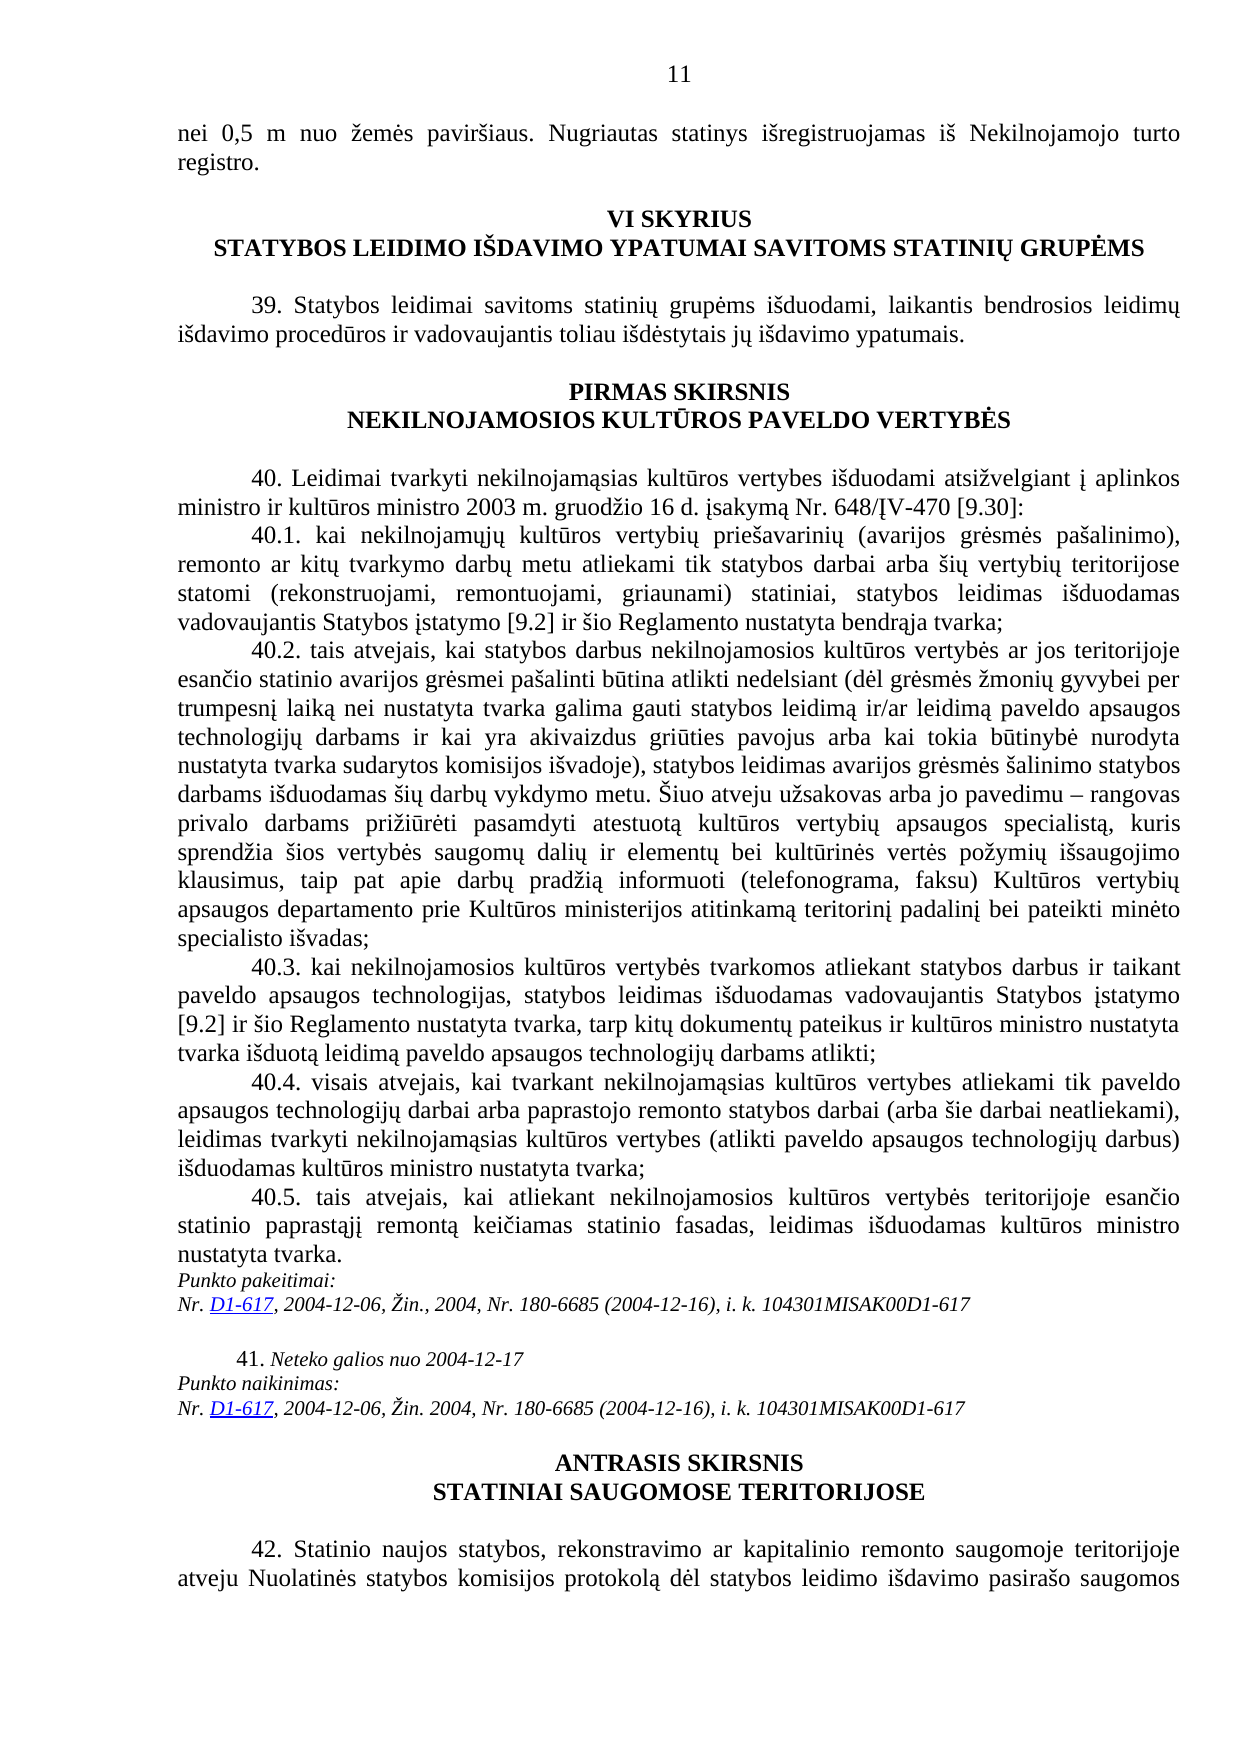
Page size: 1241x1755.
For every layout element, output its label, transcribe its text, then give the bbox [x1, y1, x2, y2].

text PIRMAS SKIRSNIS [177, 377, 1181, 406]
text STATINIAI SAUGOMOSE TERITORIJOSE [177, 1477, 1181, 1506]
text 41. Neteko galios nuo 2004-12-17 [177, 1345, 1181, 1371]
text 42. Statinio naujos statybos, rekonstravimo ar kapitalinio remonto saugomoje teritorijoje atveju Nuolatinės statybos komisijos protokolą dėl statybos leidimo išdavimo pasirašo saugomos [177, 1534, 1181, 1592]
text 40. Leidimai tvarkyti nekilnojamąsias kultūros vertybes išduodami atsižvelgiant į aplinkos ministro ir kultūros ministro 2003 m. gruodžio 16 d. įsakymą Nr. 648/ĮV-470 [9.30]: [177, 463, 1181, 521]
text VI SKYRIUS [177, 204, 1181, 233]
text 39. Statybos leidimai savitoms statinių grupėms išduodami, laikantis bendrosios leidimų išdavimo procedūros ir vadovaujantis toliau išdėstytais jų išdavimo ypatumais. [177, 291, 1181, 348]
text 40.3. kai nekilnojamosios kultūros vertybės tvarkomos atliekant statybos darbus ir taikant paveldo apsaugos technologijas, statybos leidimas išduodamas vadovaujantis Statybos įstatymo [9.2] ir šio Reglamento nustatyta tvarka, tarp kitų dokumentų pateikus ir kultūros ministro nustatyta tvarka išduotą leidimą paveldo apsaugos technologijų darbams atlikti; [177, 952, 1181, 1067]
text STATYBOS LEIDIMO IŠDAVIMO YPATUMAI SAVITOMS STATINIŲ GRUPĖMS [177, 233, 1181, 262]
text Nr. D1-617, 2004-12-06, Žin., 2004, Nr. 180-6685 (2004-12-16), i. k. 104301MISAK00D1-617 [177, 1292, 1181, 1316]
text ANTRASIS SKIRSNIS [177, 1448, 1181, 1477]
text Nr. D1-617, 2004-12-06, Žin. 2004, Nr. 180-6685 (2004-12-16), i. k. 104301MISAK00D1-617 [177, 1395, 1181, 1419]
text 40.2. tais atvejais, kai statybos darbus nekilnojamosios kultūros vertybės ar jos teritorijoje esančio statinio avarijos grėsmei pašalinti būtina atlikti nedelsiant (dėl grėsmės žmonių gyvybei per trumpesnį laiką nei nustatyta tvarka galima gauti statybos leidimą ir/ar leidimą paveldo apsaugos technologijų darbams ir kai yra akivaizdus griūties pavojus arba kai tokia būtinybė nurodyta nustatyta tvarka sudarytos komisijos išvadoje), statybos leidimas avarijos grėsmės šalinimo statybos darbams išduodamas šių darbų vykdymo metu. Šiuo atveju užsakovas arba jo pavedimu – rangovas privalo darbams prižiūrėti pasamdyti atestuotą kultūros vertybių apsaugos specialistą, kuris sprendžia šios vertybės saugomų dalių ir elementų bei kultūrinės vertės požymių išsaugojimo klausimus, taip pat apie darbų pradžią informuoti (telefonograma, faksu) Kultūros vertybių apsaugos departamento prie Kultūros ministerijos atitinkamą teritorinį padalinį bei pateikti minėto specialisto išvadas; [177, 636, 1181, 952]
text 40.5. tais atvejais, kai atliekant nekilnojamosios kultūros vertybės teritorijoje esančio statinio paprastąjį remontą keičiamas statinio fasadas, leidimas išduodamas kultūros ministro nustatyta tvarka. [177, 1182, 1181, 1268]
text 40.4. visais atvejais, kai tvarkant nekilnojamąsias kultūros vertybes atliekami tik paveldo apsaugos technologijų darbai arba paprastojo remonto statybos darbai (arba šie darbai neatliekami), leidimas tvarkyti nekilnojamąsias kultūros vertybes (atlikti paveldo apsaugos technologijų darbus) išduodamas kultūros ministro nustatyta tvarka; [177, 1067, 1181, 1182]
text nei 0,5 m nuo žemės paviršiaus. Nugriautas statinys išregistruojamas iš Nekilnojamojo turto registro. [177, 118, 1181, 176]
text NEKILNOJAMOSIOS KULTŪROS PAVELDO VERTYBĖS [177, 406, 1181, 434]
text Punkto pakeitimai: [177, 1268, 1181, 1292]
text Punkto naikinimas: [177, 1371, 1181, 1395]
text 40.1. kai nekilnojamųjų kultūros vertybių priešavarinių (avarijos grėsmės pašalinimo), remonto ar kitų tvarkymo darbų metu atliekami tik statybos darbai arba šių vertybių teritorijose statomi (rekonstruojami, remontuojami, griaunami) statiniai, statybos leidimas išduodamas vadovaujantis Statybos įstatymo [9.2] ir šio Reglamento nustatyta bendrąja tvarka; [177, 521, 1181, 636]
